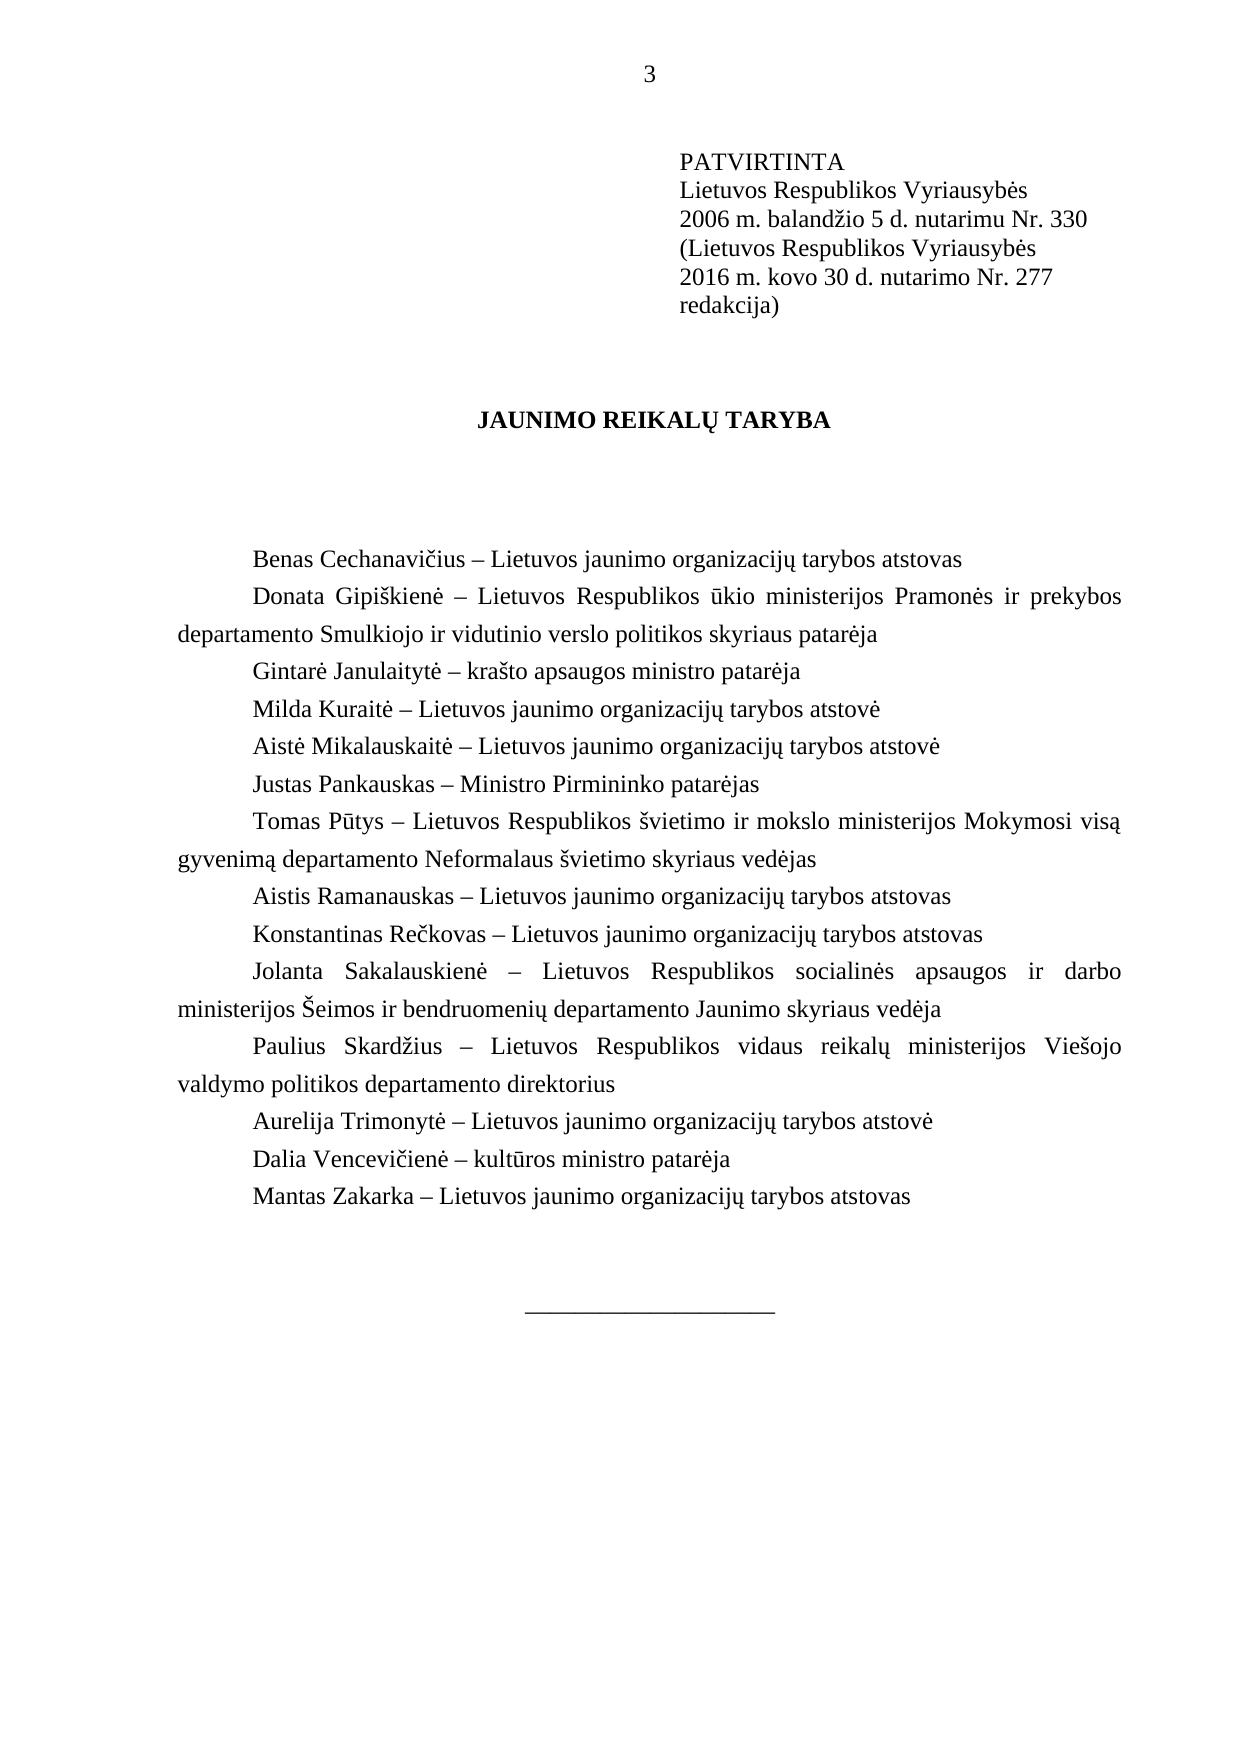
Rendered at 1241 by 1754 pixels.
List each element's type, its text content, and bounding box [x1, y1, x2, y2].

text Gintarė Janulaitytė – krašto apsaugos ministro patarėja [177, 647, 1122, 685]
text Aistis Ramanauskas – Lietuvos jaunimo organizacijų tarybos atstovas [177, 872, 1122, 910]
text Paulius Skardžius – Lietuvos Respublikos vidaus reikalų ministerijos Viešojo valdymo politikos departamento direktorius [177, 1022, 1122, 1097]
text Mantas Zakarka – Lietuvos jaunimo organizacijų tarybos atstovas [177, 1172, 1122, 1210]
text Benas Cechanavičius – Lietuvos jaunimo organizacijų tarybos atstovas [177, 535, 1122, 572]
text Aurelija Trimonytė – Lietuvos jaunimo organizacijų tarybos atstovė [177, 1097, 1122, 1135]
text Dalia Vencevičienė – kultūros ministro patarėja [177, 1135, 1122, 1172]
text Aistė Mikalauskaitė – Lietuvos jaunimo organizacijų tarybos atstovė [177, 722, 1122, 760]
text Donata Gipiškienė – Lietuvos Respublikos ūkio ministerijos Pramonės ir prekybos departamento Smulkiojo ir vidutinio verslo politikos skyriaus patarėja [177, 572, 1122, 647]
text Jolanta Sakalauskienė – Lietuvos Respublikos socialinės apsaugos ir darbo ministerijos Šeimos ir bendruomenių departamento Jaunimo skyriaus vedėja [177, 947, 1122, 1022]
text Konstantinas Rečkovas – Lietuvos jaunimo organizacijų tarybos atstovas [177, 910, 1122, 947]
text Tomas Pūtys – Lietuvos Respublikos švietimo ir mokslo ministerijos Mokymosi visą gyvenimą departamento Neformalaus švietimo skyriaus vedėjas [177, 797, 1122, 872]
text Milda Kuraitė – Lietuvos jaunimo organizacijų tarybos atstovė [177, 685, 1122, 722]
text –––––––––––––––––––– [177, 1296, 1122, 1325]
text PATVIRTINTA Lietuvos Respublikos Vyriausybės 2006 m. balandžio 5 d. nutarimu Nr. 330 (Lietuvos Respublikos Vyriausybės 2016 m. kovo 30 d. nutarimo Nr. 277 redakcija) [679, 147, 1122, 319]
text JAUNIMO REIKALŲ TARYBA [177, 406, 1131, 434]
text Justas Pankauskas – Ministro Pirmininko patarėjas [177, 760, 1122, 797]
